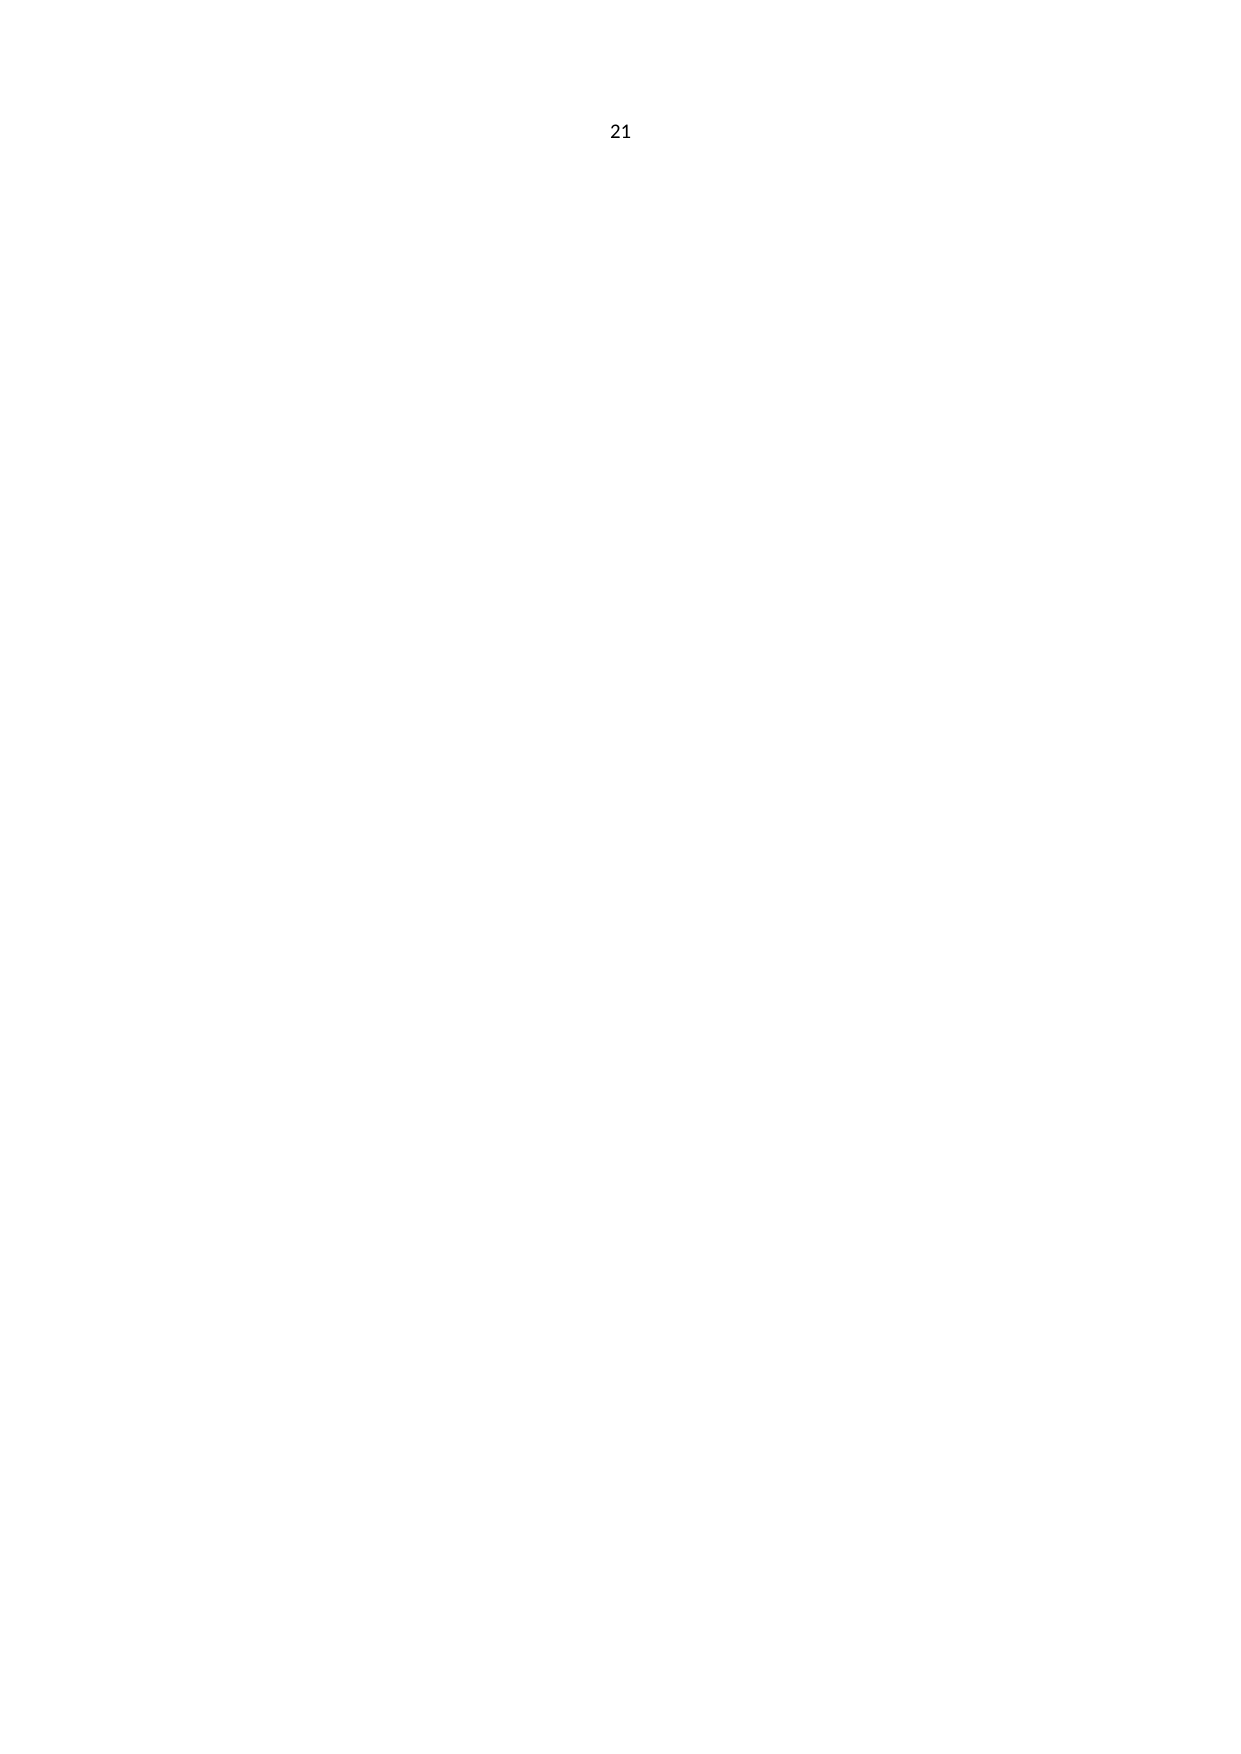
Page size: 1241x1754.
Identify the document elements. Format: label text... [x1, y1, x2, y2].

text 21 [610, 118, 1181, 143]
